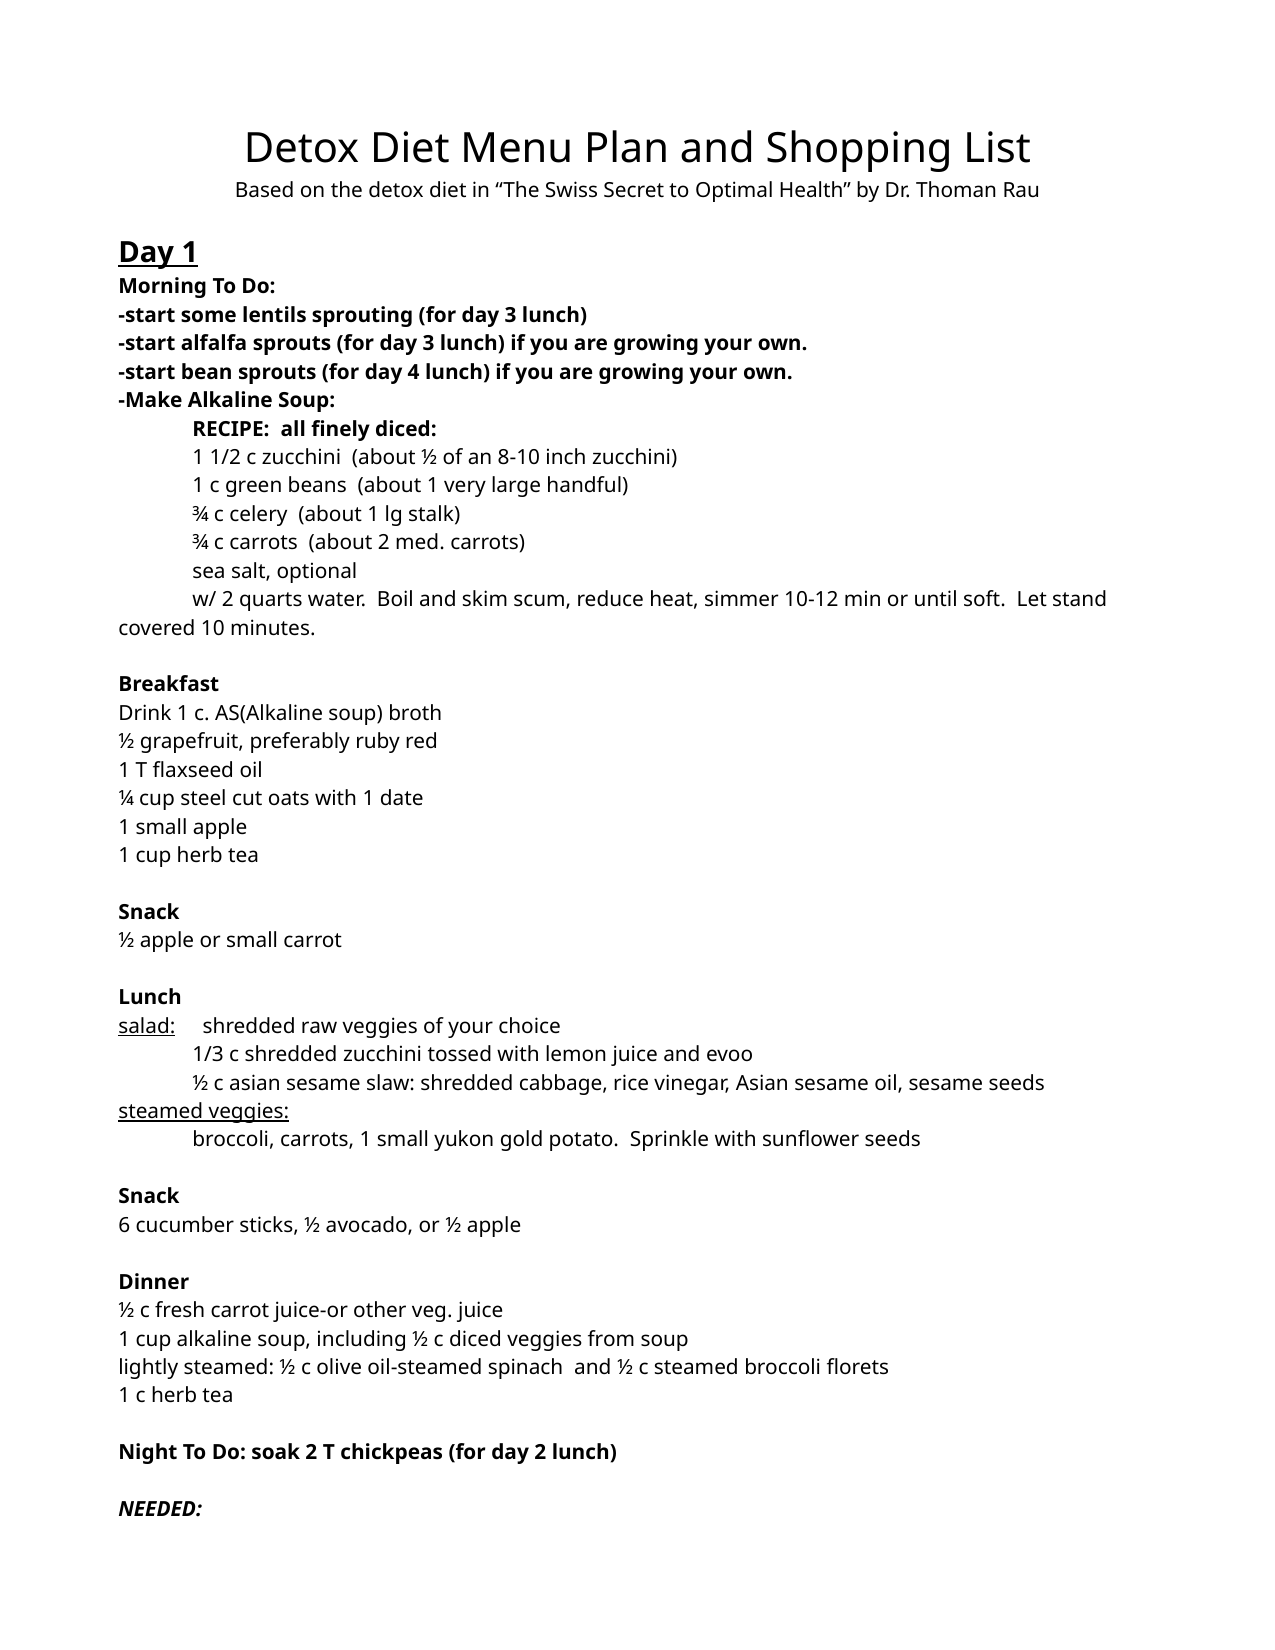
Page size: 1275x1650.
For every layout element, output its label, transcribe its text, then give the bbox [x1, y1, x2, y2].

text 1 c green beans (about 1 very large handful) [118, 471, 1157, 499]
text ½ c fresh carrot juice-or other veg. juice [118, 1295, 1157, 1324]
text salad: shredded raw veggies of your choice [118, 1011, 1157, 1039]
text -start bean sprouts (for day 4 lunch) if you are growing your own. [118, 357, 1157, 385]
text Dinner [118, 1267, 1157, 1295]
text 1 cup alkaline soup, including ½ c diced veggies from soup [118, 1324, 1157, 1352]
text 6 cucumber sticks, ½ avocado, or ½ apple [118, 1210, 1157, 1238]
text ¼ cup steel cut oats with 1 date [118, 783, 1157, 812]
text 1 1/2 c zucchini (about ½ of an 8-10 inch zucchini) [118, 442, 1157, 471]
text w/ 2 quarts water. Boil and skim scum, reduce heat, simmer 10-12 min or until soft. Let stand covered 10 minutes. [118, 584, 1157, 641]
text -start some lentils sprouting (for day 3 lunch) [118, 300, 1157, 328]
text ¾ c celery (about 1 lg stalk) [118, 499, 1157, 527]
text ¾ c carrots (about 2 med. carrots) [118, 527, 1157, 556]
text 1 small apple [118, 812, 1157, 840]
text Drink 1 c. AS(Alkaline soup) broth [118, 698, 1157, 726]
text broccoli, carrots, 1 small yukon gold potato. Sprinkle with sunflower seeds [118, 1124, 1157, 1153]
text -Make Alkaline Soup: [118, 385, 1157, 414]
text ½ c asian sesame slaw: shredded cabbage, rice vinegar, Asian sesame oil, sesame seeds [118, 1068, 1157, 1096]
text 1 cup herb tea [118, 840, 1157, 869]
text 1 T flaxseed oil [118, 755, 1157, 783]
text Lunch [118, 982, 1157, 1011]
text lightly steamed: ½ c olive oil-steamed spinach and ½ c steamed broccoli florets [118, 1352, 1157, 1381]
text ½ apple or small carrot [118, 926, 1157, 954]
text Based on the detox diet in “The Swiss Secret to Optimal Health” by Dr. Thoman Rau [118, 175, 1157, 203]
text Snack [118, 897, 1157, 926]
text RECIPE: all finely diced: [118, 414, 1157, 442]
text -start alfalfa sprouts (for day 3 lunch) if you are growing your own. [118, 328, 1157, 357]
text Snack [118, 1181, 1157, 1210]
text Morning To Do: [118, 271, 1157, 300]
text ½ grapefruit, preferably ruby red [118, 726, 1157, 755]
text 1/3 c shredded zucchini tossed with lemon juice and evoo [118, 1039, 1157, 1068]
text Day 1 [118, 232, 1157, 271]
text 1 c herb tea [118, 1381, 1157, 1409]
text sea salt, optional [118, 556, 1157, 584]
text NEEDED: [118, 1494, 1157, 1523]
text Night To Do: soak 2 T chickpeas (for day 2 lunch) [118, 1437, 1157, 1466]
text Breakfast [118, 669, 1157, 698]
text steamed veggies: [118, 1096, 1157, 1124]
text Detox Diet Menu Plan and Shopping List [118, 118, 1157, 175]
